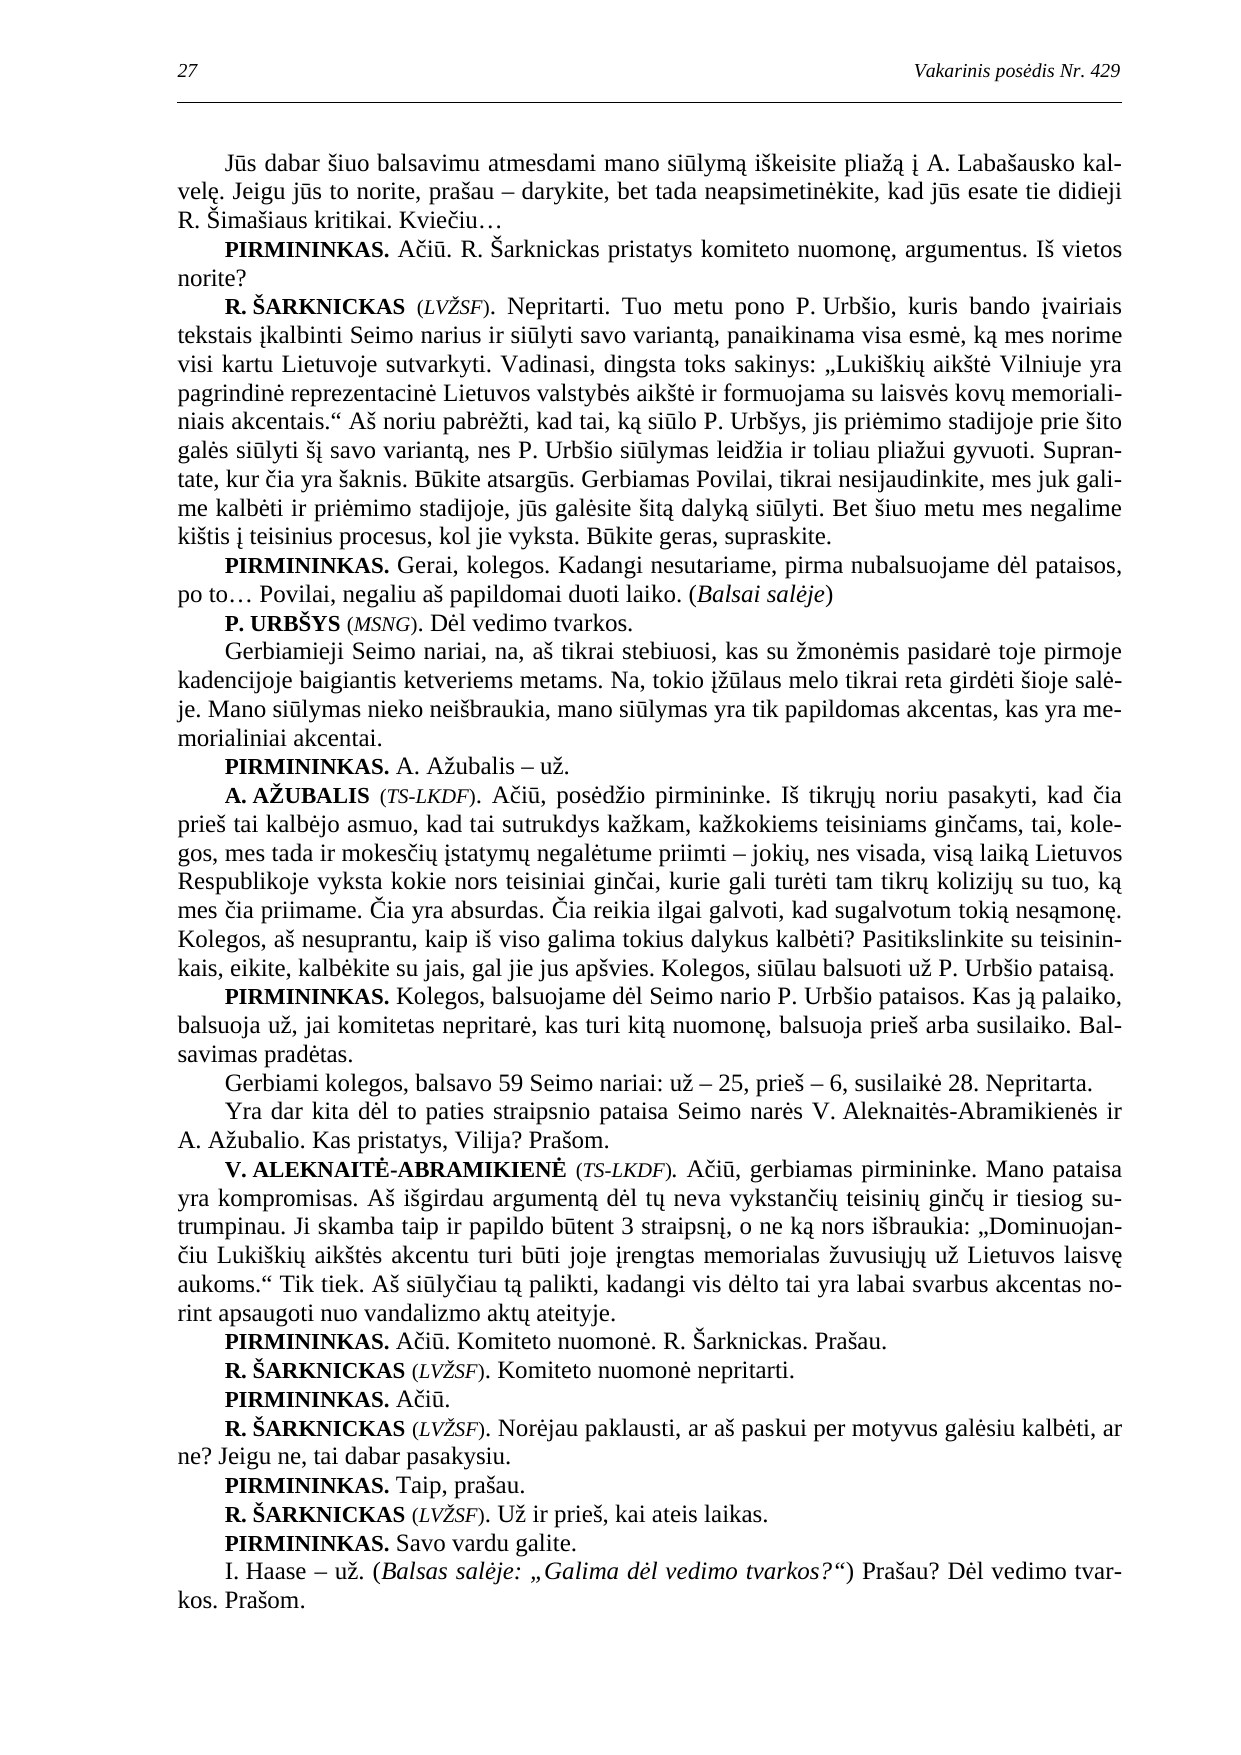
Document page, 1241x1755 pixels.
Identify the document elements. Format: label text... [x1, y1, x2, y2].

text R. ŠARKNICKAS (LVŽSF). Ko­mi­te­to nuo­mo­nė ne­pri­tar­ti. [177, 1355, 1122, 1384]
text Ger­bia­mie­ji Sei­mo na­riai, na, aš tik­rai ste­biuo­si, kas su žmo­nė­mis pa­si­da­rė to­je pir­mo­je ka­den­ci­jo­je bai­gian­tis ket­ve­riems me­tams. Na, to­kio įžū­laus me­lo tik­rai re­ta gir­dė­ti šio­je sa­lė­je. Ma­no siū­ly­mas nie­ko ne­iš­brau­kia, ma­no siū­ly­mas yra tik pa­pil­do­mas ak­cen­tas, kas yra me­mo­ria­li­niai ak­cen­tai. [177, 636, 1122, 751]
text R. ŠARKNICKAS (LVŽSF). Už ir prieš, kai at­eis lai­kas. [177, 1499, 1122, 1528]
text P. URBŠYS (MSNG). Dėl ve­di­mo tvar­kos. [177, 608, 1122, 636]
text I. Ha­a­se – už. (Bal­sas sa­lė­je: „Ga­li­ma dėl ve­di­mo tvar­kos?“) Pra­šau? Dėl ve­di­mo tvar­kos. Pra­šom. [177, 1556, 1122, 1614]
text Yra dar ki­ta dėl to pa­ties straips­nio pa­tai­sa Sei­mo na­rės V. Alek­nai­tės-Ab­ra­mi­kie­nės ir A. Ažu­ba­lio. Kas pri­sta­tys, Vi­li­ja? Pra­šom. [177, 1096, 1122, 1154]
text PIRMININKAS. Ačiū. Ko­mi­te­to nuo­mo­nė. R. Šar­knic­kas. Pra­šau. [177, 1326, 1122, 1355]
text PIRMININKAS. Sa­vo var­du ga­li­te. [177, 1528, 1122, 1556]
text PIRMININKAS. A. Ažu­ba­lis – už. [177, 751, 1122, 780]
text PIRMININKAS. Ge­rai, ko­le­gos. Ka­dan­gi ne­su­ta­ria­me, pir­ma nu­bal­suo­ja­me dėl pa­tai­sos, po to… Po­vi­lai, ne­ga­liu aš pa­pil­do­mai duo­ti lai­ko. (Bal­sai sa­lė­je) [177, 550, 1122, 608]
text PIRMININKAS. Ačiū. [177, 1384, 1122, 1413]
text Ger­bia­mi ko­le­gos, bal­sa­vo 59 Sei­mo na­riai: už – 25, prieš – 6, su­si­lai­kė 28. Ne­pri­tar­ta. [177, 1068, 1122, 1096]
text PIRMININKAS. Ko­le­gos, bal­suo­ja­me dėl Sei­mo na­rio P. Urb­šio pa­tai­sos. Kas ją pa­lai­ko, bal­suo­ja už, jai ko­mi­te­tas ne­pri­ta­rė, kas tu­ri ki­tą nuo­mo­nę, bal­suo­ja prieš ar­ba su­si­lai­ko. Bal­sa­vi­mas pra­dė­tas. [177, 981, 1122, 1068]
text PIRMININKAS. Ačiū. R. Šar­knic­kas pri­sta­tys ko­mi­te­to nuo­mo­nę, ar­gu­men­tus. Iš vie­tos no­ri­te? [177, 234, 1122, 291]
text R. ŠARKNICKAS (LVŽSF). No­rė­jau pa­klaus­ti, ar aš pas­kui per mo­ty­vus ga­lė­siu kal­bė­ti, ar ne? Jei­gu ne, tai da­bar pa­sa­ky­siu. [177, 1413, 1122, 1470]
text Jūs da­bar šiuo bal­sa­vi­mu at­mes­da­mi ma­no siū­ly­mą iš­kei­si­te plia­žą į A. La­ba­šaus­ko kal­ve­lę. Jei­gu jūs to no­ri­te, pra­šau – da­ry­ki­te, bet ta­da ne­ap­si­me­ti­nė­ki­te, kad jūs esa­te tie di­die­ji R. Ši­ma­šiaus kri­ti­kai. Kvie­čiu… [177, 148, 1122, 234]
text A. AŽUBALIS (TS-LKDF). Ačiū, po­sė­džio pir­mi­nin­ke. Iš tik­rų­jų no­riu pa­sa­ky­ti, kad čia prieš tai kal­bė­jo as­muo, kad tai su­truk­dys kaž­kam, kaž­ko­kiems tei­si­niams gin­čams, tai, ko­le­gos, mes ta­da ir mo­kes­čių įsta­ty­mų ne­ga­lė­tu­me pri­im­ti – jo­kių, nes vi­sa­da, vi­są lai­ką Lie­tu­vos Res­pub­li­ko­je vyks­ta ko­kie nors tei­si­niai gin­čai, ku­rie ga­li tu­rė­ti tam tik­rų ko­li­zi­jų su tuo, ką mes čia pri­ima­me. Čia yra ab­sur­das. Čia rei­kia il­gai gal­vo­ti, kad su­gal­vo­tum to­kią ne­są­mo­nę. Ko­le­gos, aš ne­su­pran­tu, kaip iš vi­so ga­li­ma to­kius da­ly­kus kal­bė­ti? Pa­si­tiks­lin­ki­te su tei­si­nin­kais, ei­ki­te, kal­bė­ki­te su jais, gal jie jus ap­švies. Ko­le­gos, siū­lau bal­suo­ti už P. Urb­šio pa­tai­są. [177, 780, 1122, 981]
text PIRMININKAS. Taip, pra­šau. [177, 1470, 1122, 1499]
text V. ALEKNAITĖ-ABRAMIKIENĖ (TS-LKDF). Ačiū, ger­bia­mas pir­mi­nin­ke. Ma­no pa­tai­sa yra kom­pro­mi­sas. Aš iš­gir­dau ar­gu­men­tą dėl tų ne­va vyks­tan­čių tei­si­nių gin­čų ir tie­siog su­trum­pi­nau. Ji skam­ba taip ir pa­pil­do bū­tent 3 straips­nį, o ne ką nors iš­brau­kia: „Do­mi­nuo­jan­čiu Lu­kiš­kių aikš­tės ak­cen­tu tu­ri bū­ti jo­je įreng­tas me­mo­ria­las žu­vu­sių­jų už Lie­tu­vos lais­vę au­koms.“ Tik tiek. Aš siū­ly­čiau tą pa­lik­ti, ka­dan­gi vis dėl­to tai yra la­bai svar­bus ak­cen­tas no­rint ap­sau­go­ti nuo van­da­liz­mo ak­tų at­ei­ty­je. [177, 1154, 1122, 1326]
text R. ŠARKNICKAS (LVŽSF). Ne­pri­tar­ti. Tuo me­tu po­no P. Urb­šio, ku­ris ban­do įvai­riais teks­tais įkal­bin­ti Sei­mo na­rius ir siū­ly­ti sa­vo va­rian­tą, pa­nai­ki­na­ma vi­sa es­mė, ką mes no­ri­me vi­si kar­tu Lie­tu­vo­je su­tvar­ky­ti. Va­di­na­si, dings­ta toks sa­ki­nys: „Lu­kiš­kių aikš­tė Vil­niu­je yra pa­grin­di­nė rep­re­zen­ta­ci­nė Lie­tu­vos vals­ty­bės aikš­tė ir for­muo­ja­ma su lais­vės ko­vų me­mo­ria­li­niais ak­cen­tais.“ Aš no­riu pa­brėž­ti, kad tai, ką siū­lo P. Urb­šys, jis pri­ėmi­mo sta­di­jo­je prie ši­to ga­lės siū­ly­ti šį sa­vo va­rian­tą, nes P. Urb­šio siū­ly­mas lei­džia ir to­liau plia­žui gy­vuo­ti. Su­pran­ta­te, kur čia yra šak­nis. Bū­ki­te at­sar­gūs. Ger­bia­mas Po­vi­lai, tik­rai ne­si­jau­din­ki­te, mes juk ga­li­me kal­bė­ti ir pri­ėmi­mo sta­di­jo­je, jūs ga­lė­si­te ši­tą da­ly­ką siū­ly­ti. Bet šiuo me­tu mes ne­ga­li­me kiš­tis į tei­si­nius pro­ce­sus, kol jie vyks­ta. Bū­ki­te ge­ras, su­pras­ki­te. [177, 291, 1122, 550]
